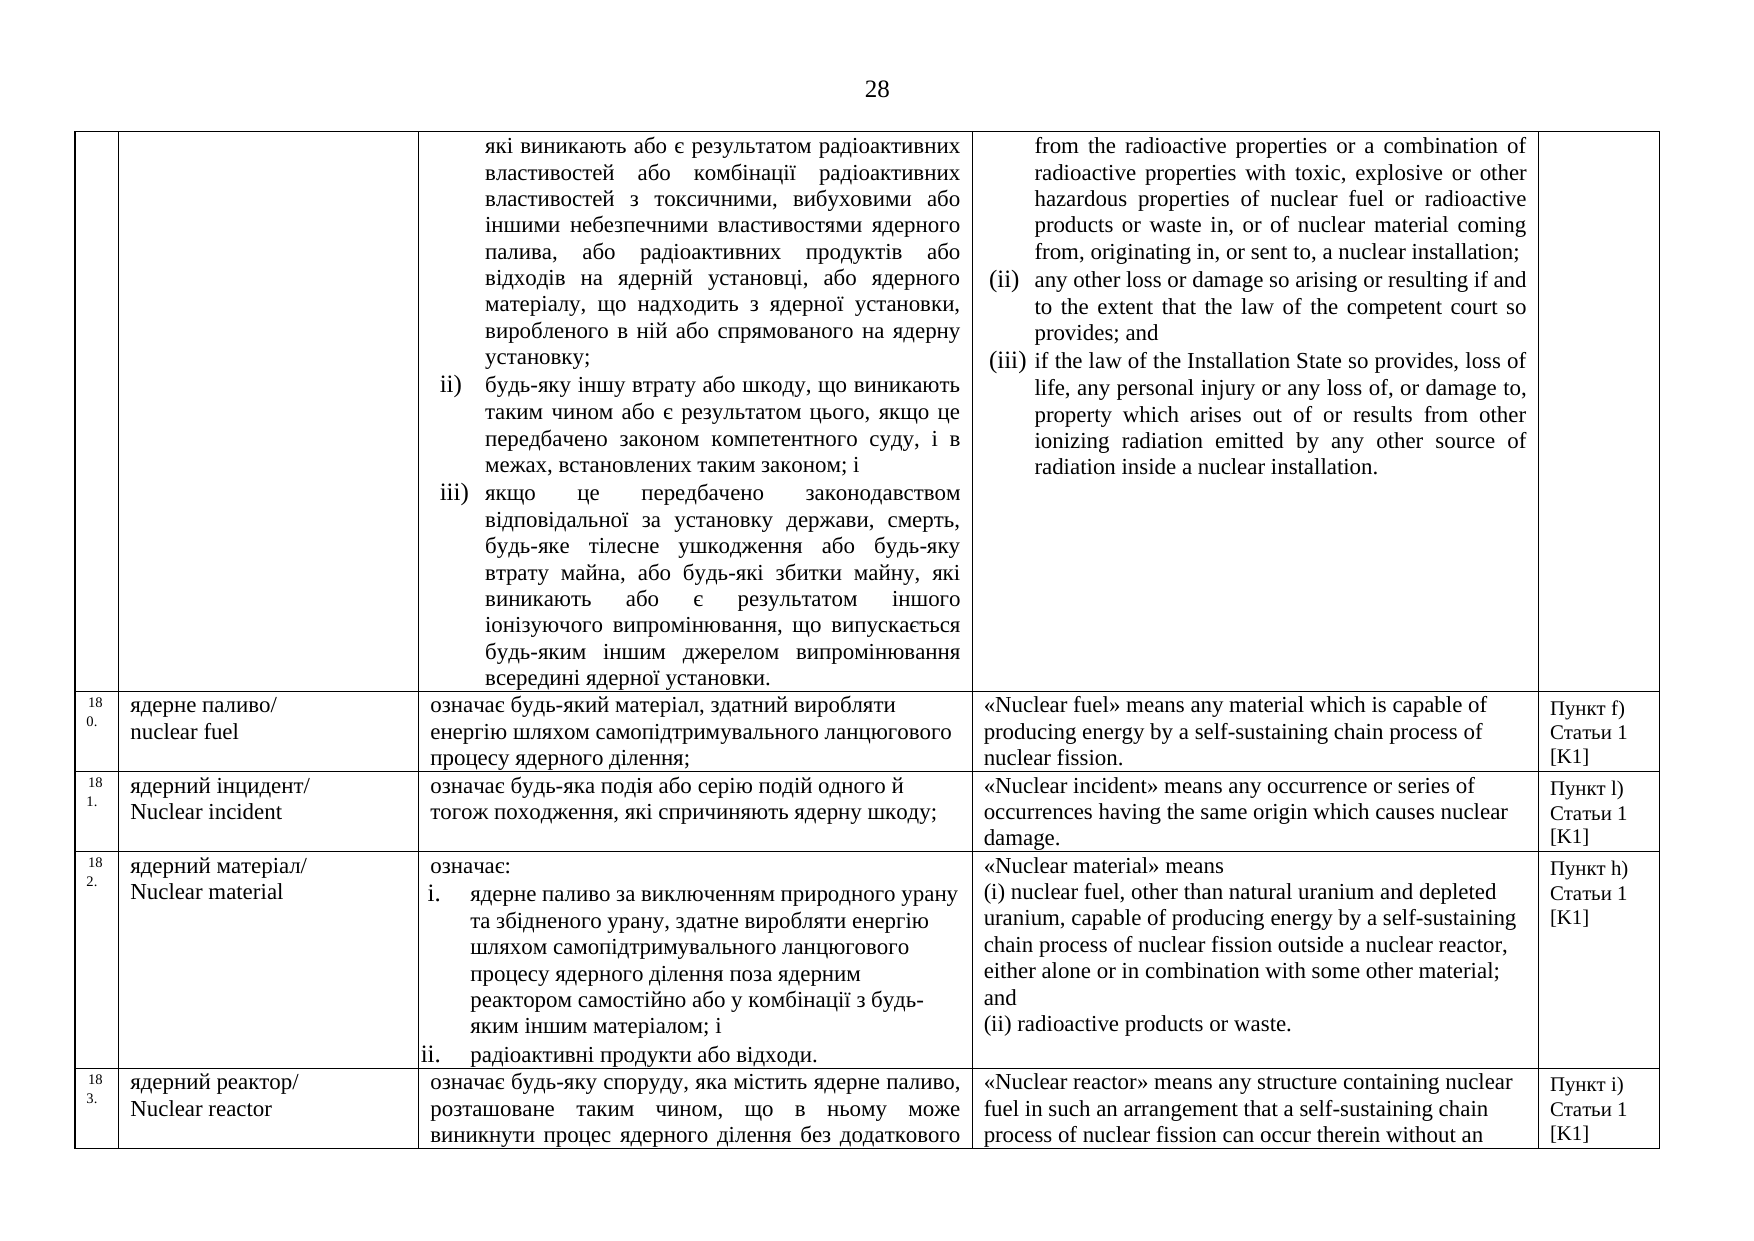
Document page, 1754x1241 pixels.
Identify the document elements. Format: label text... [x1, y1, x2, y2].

table_cell «Nuclear material» means (i) nuclear fuel, other than natural uranium and depleted uranium, capable of producing energy by a self-sustaining chain process of nuclear fission outside a nuclear reactor, either alone or in combination with some other material; and (ii) radioactive products or waste. [973, 852, 1538, 1067]
table_cell Пункт f) Статьи 1 [K1] [1539, 692, 1659, 771]
table_cell [76, 1069, 118, 1147]
table_cell Пункт i) Статьи 1 [K1] [1539, 1069, 1659, 1147]
table_cell Пункт h) Статьи 1 [K1] [1539, 852, 1659, 1067]
table_cell ядерний інцидент/ Nuclear incident [119, 772, 418, 851]
table_cell Пункт l) Статьи 1 [K1] [1539, 772, 1659, 851]
table_cell означає будь-яку споруду, яка містить ядерне паливо, розташоване таким чином, що в ньому може виникнути процес ядерного ділення без додаткового [419, 1069, 972, 1147]
table_cell [76, 772, 118, 851]
table_cell означає: ядерне паливо за виключенням природного урану та збідненого урану, здатне виробляти енергію шляхом самопідтримувального ланцюгового процесу ядерного ділення поза ядерним реактором самостійно або у комбінації з будь-яким іншим матеріалом; і радіоактивні продукти або відходи. [419, 852, 972, 1067]
table_cell ядерний реактор/ Nuclear reactor [119, 1069, 418, 1147]
table_cell [76, 692, 118, 771]
table_cell «Nuclear incident» means any occurrence or series of occurrences having the same origin which causes nuclear damage. [973, 772, 1538, 851]
table_cell «Nuclear fuel» means any material which is capable of producing energy by a self-sustaining chain process of nuclear fission. [973, 692, 1538, 771]
table_cell from the radioactive properties or a combination of radioactive properties with toxic, explosive or other hazardous properties of nuclear fuel or radioactive products or waste in, or of nuclear material coming from, originating in, or sent to, a nuclear installation; any other loss or damage so arising or resulting if and to the extent that the law of the competent court so provides; and if the law of the Installation State so provides, loss of life, any personal injury or any loss of, or damage to, property which arises out of or results from other ionizing radiation emitted by any other source of radiation inside a nuclear installation. [973, 132, 1538, 691]
table_cell «Nuclear reactor» means any structure containing nuclear fuel in such an arrangement that a self-sustaining chain process of nuclear fission can occur therein without an [973, 1069, 1538, 1147]
table_cell [119, 132, 418, 691]
table_cell означає будь-який матеріал, здатний виробляти енергію шляхом самопідтримувального ланцюгового процесу ядерного ділення; [419, 692, 972, 771]
table_cell [76, 132, 118, 691]
table_cell які виникають або є результатом радіоактивних властивостей або комбінації радіоактивних властивостей з токсичними, вибуховими або іншими небезпечними властивостями ядерного палива, або радіоактивних продуктів або відходів на ядерній установці, або ядерного матеріалу, що надходить з ядерної установки, виробленого в ній або спрямованого на ядерну установку; будь-яку іншу втрату або шкоду, що виникають таким чином або є результатом цього, якщо це передбачено законом компетентного суду, і в межах, встановлених таким законом; і якщо це передбачено законодавством відповідальної за установку держави, смерть, будь-яке тілесне ушкодження або будь-яку втрату майна, або будь-які збитки майну, які виникають або є результатом іншого іонізуючого випромінювання, що випускається будь-яким іншим джерелом випромінювання всередині ядерної установки. [419, 132, 972, 691]
table_cell ядерне паливо/ nuclear fuel [119, 692, 418, 771]
table_cell [1539, 132, 1659, 691]
table_cell означає будь-яка подія або серію подій одного й тогож походження, які спричиняють ядерну шкоду; [419, 772, 972, 851]
table_cell ядерний матеріал/ Nuclear material [119, 852, 418, 1067]
table_cell [76, 852, 118, 1067]
